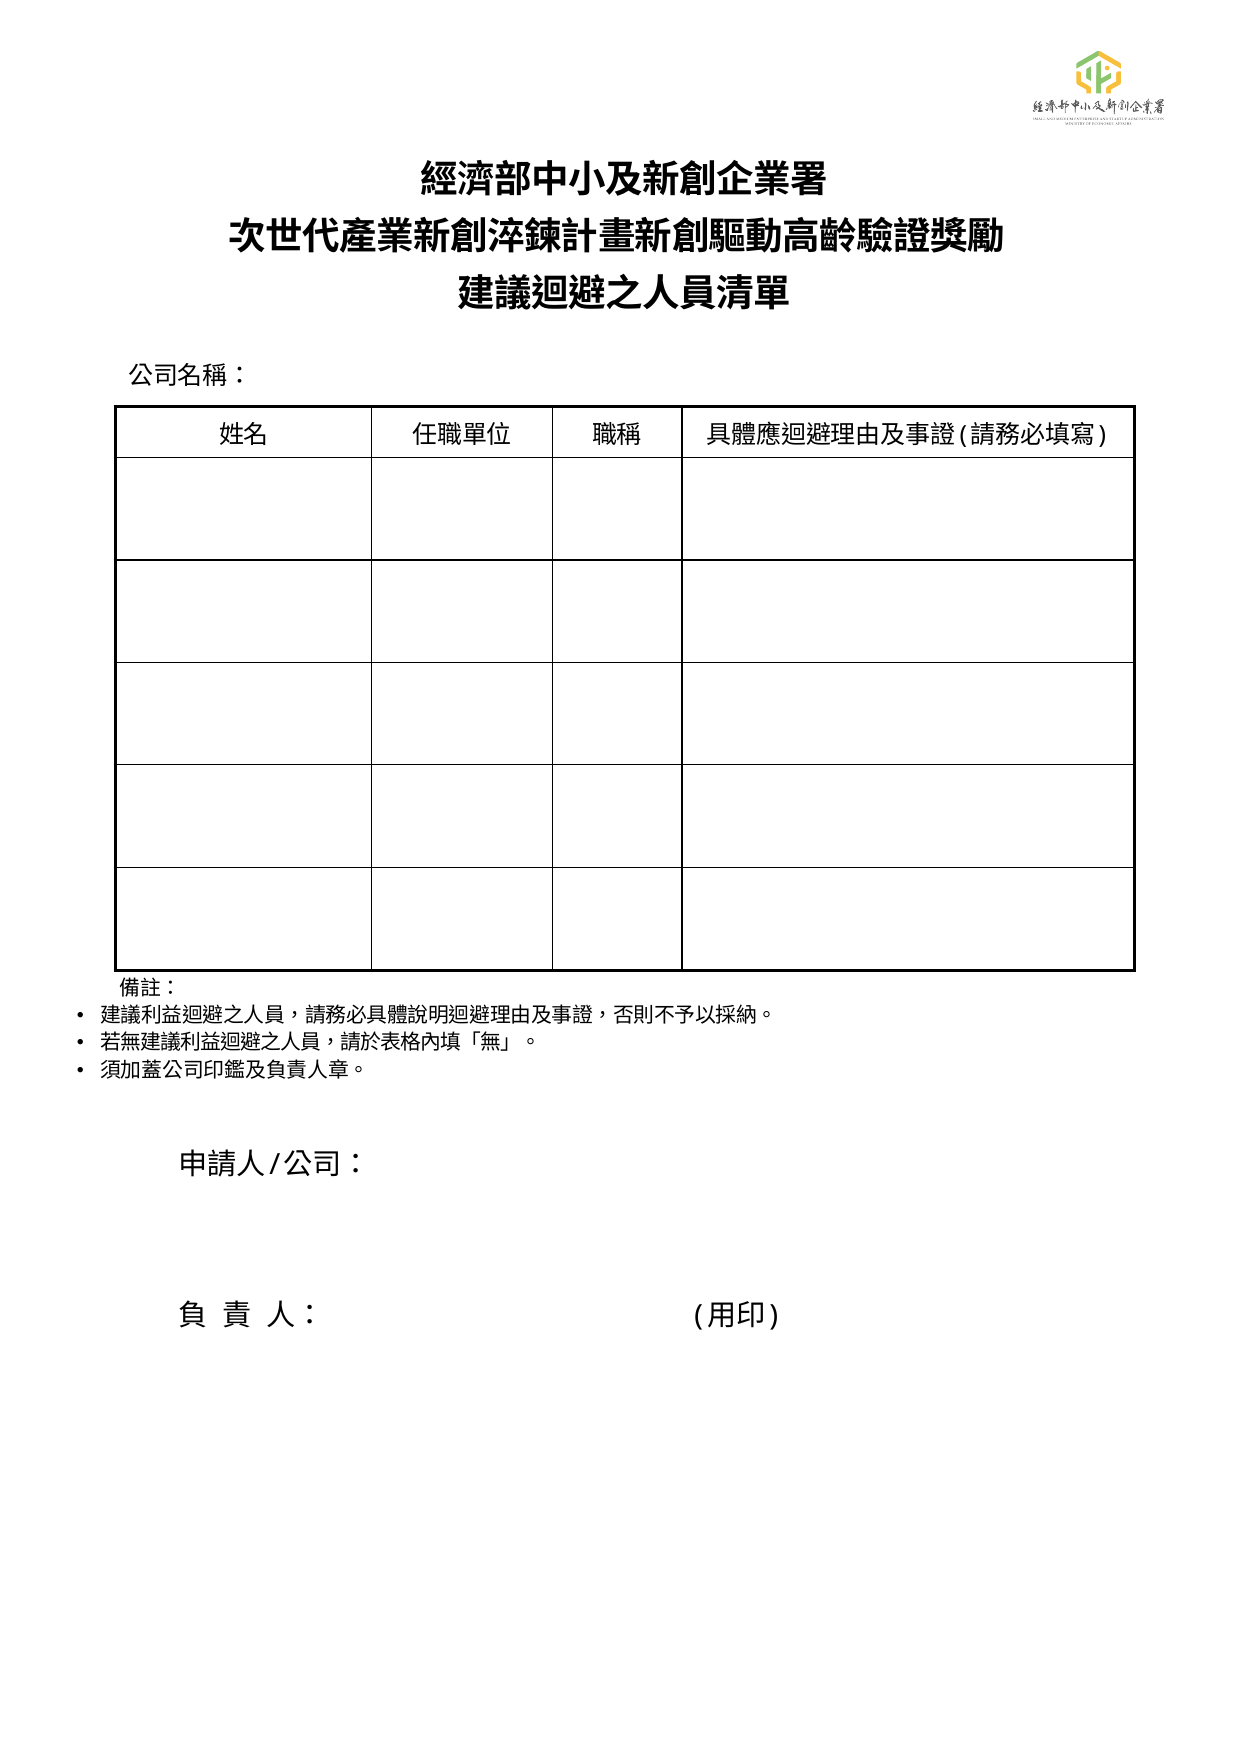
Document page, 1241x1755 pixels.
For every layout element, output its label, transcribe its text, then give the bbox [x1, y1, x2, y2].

table_cell [683, 561, 1133, 662]
table_cell [117, 765, 371, 866]
table_cell [553, 458, 681, 559]
table_cell [372, 868, 552, 969]
text 申請人/公司： [179, 1141, 1145, 1183]
table_cell [553, 765, 681, 866]
table_cell [117, 868, 371, 969]
table_cell [372, 663, 552, 764]
table_cell [117, 458, 371, 559]
text 經濟部中小及新創企業署 [100, 148, 1148, 203]
table_cell [372, 561, 552, 662]
table_cell [683, 663, 1133, 764]
text 負 責 人： (用印) [179, 1292, 1145, 1334]
table_cell 具體應迴避理由及事證(請務必填寫) [683, 408, 1133, 456]
table_cell [553, 561, 681, 662]
table_cell [683, 765, 1133, 866]
text 建議迴避之人員清單 [100, 263, 1148, 317]
table_cell [553, 663, 681, 764]
table_header 公司名稱： [115, 360, 1134, 405]
text 次世代產業新創淬鍊計畫新創驅動高齡驗證獎勵 [100, 206, 1134, 260]
list 建議利益迴避之人員，請務必具體說明迴避理由及事證，否則不予以採納。 [77, 1001, 1145, 1028]
table_cell [553, 868, 681, 969]
list 若無建議利益迴避之人員，請於表格內填「無」。 [77, 1028, 1145, 1055]
text 備註： [119, 973, 1145, 1001]
table_cell [372, 458, 552, 559]
list 須加蓋公司印鑑及負責人章。 [77, 1055, 1145, 1083]
table_cell [683, 868, 1133, 969]
table_cell 職稱 [553, 408, 681, 456]
table_cell [683, 458, 1133, 559]
table_cell 姓名 [117, 408, 371, 456]
table_cell [117, 561, 371, 662]
table_cell 任職單位 [372, 408, 552, 456]
table_cell [372, 765, 552, 866]
table_cell [117, 663, 371, 764]
